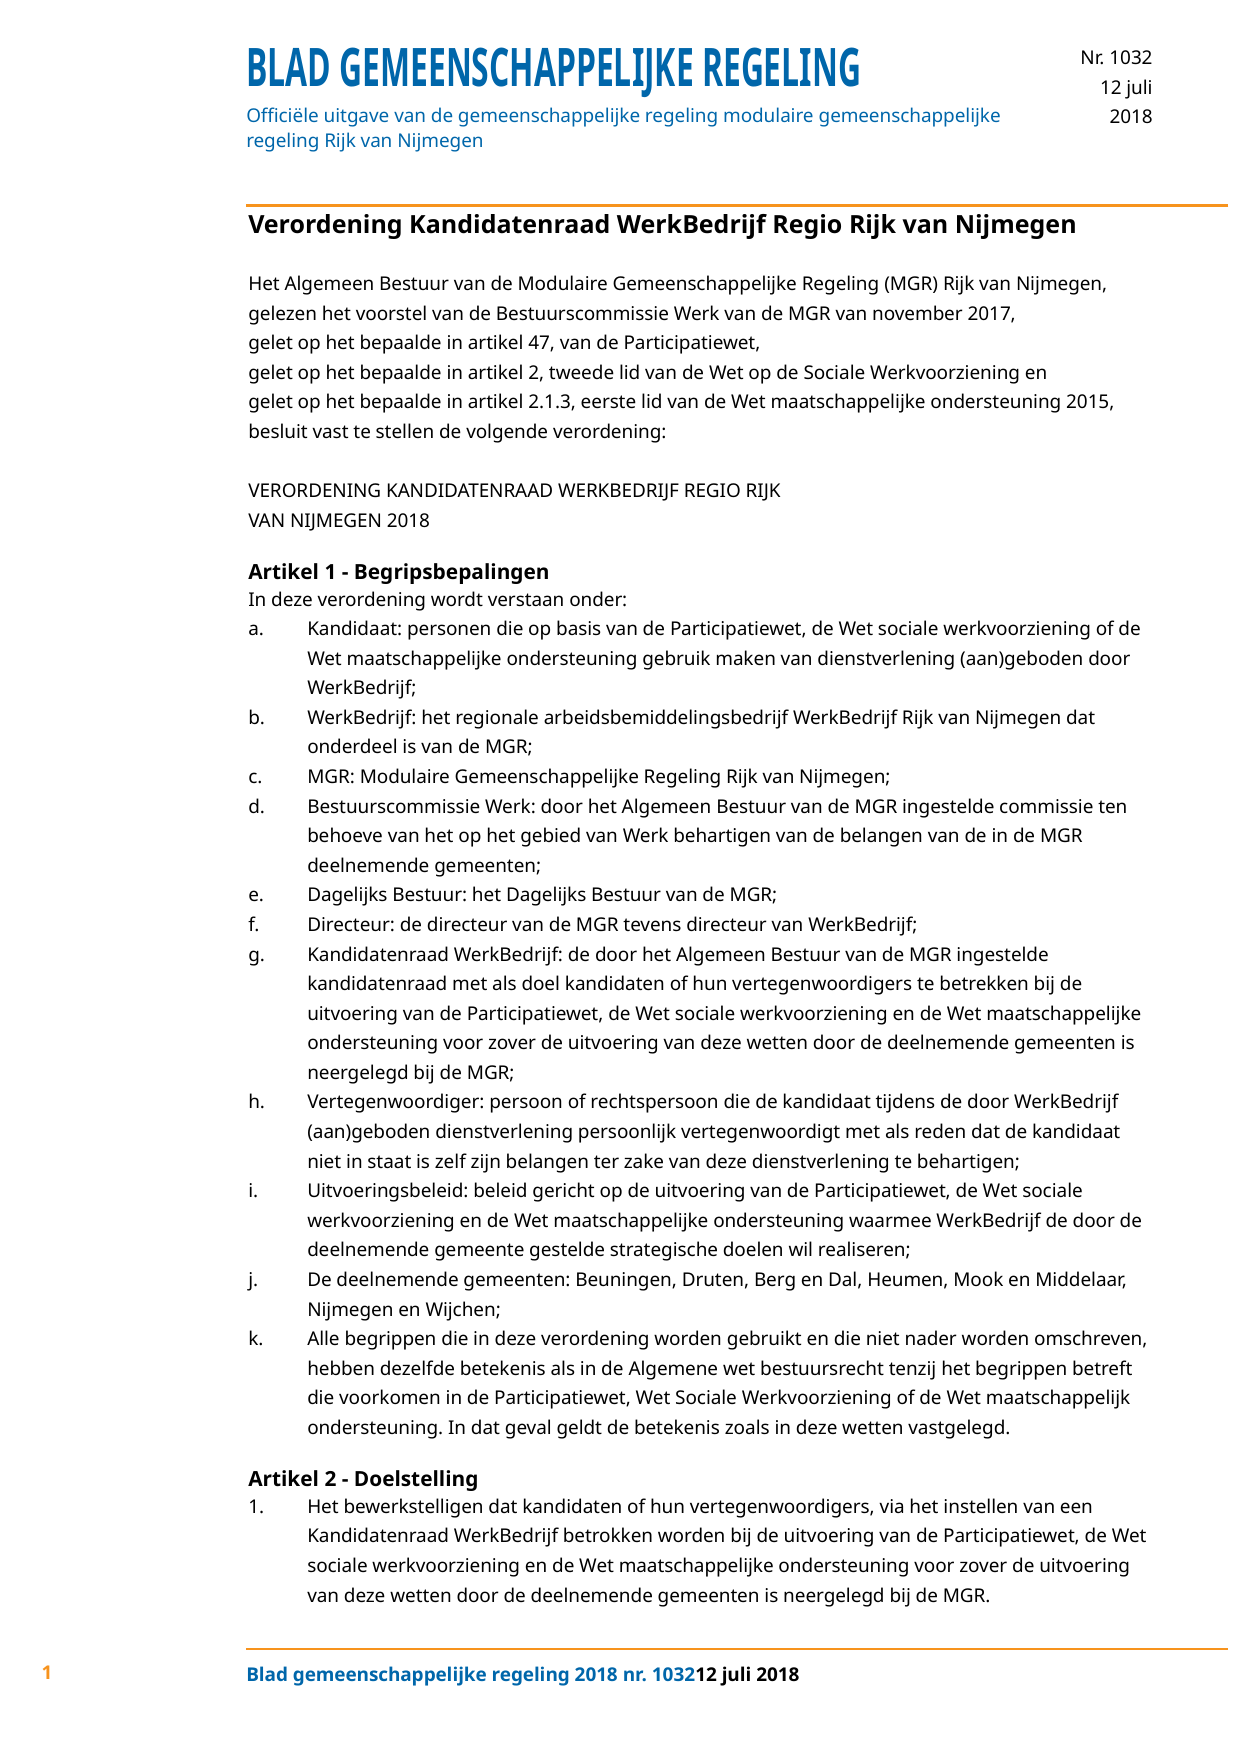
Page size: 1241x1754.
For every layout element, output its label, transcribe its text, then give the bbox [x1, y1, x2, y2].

text besluit vast te stellen de volgende verordening: [248, 418, 1152, 444]
text gelet op het bepaalde in artikel 2.1.3, eerste lid van de Wet maatschappelijke ondersteuning 2015, [248, 389, 1152, 414]
list Kandidaat: personen die op basis van de Participatiewet, de Wet sociale werkvoorziening of de Wet maatschappelijke ondersteuning gebruik maken van dienstverlening (aan)geboden door WerkBedrijf; [248, 615, 1152, 700]
list Directeur: de directeur van de MGR tevens directeur van WerkBedrijf; [248, 911, 1152, 937]
list MGR: Modulaire Gemeenschappelijke Regeling Rijk van Nijmegen; [248, 763, 1152, 789]
list Dagelijks Bestuur: het Dagelijks Bestuur van de MGR; [248, 882, 1152, 907]
text Artikel 1 - Begripsbepalingen [248, 557, 1152, 586]
text Artikel 2 - Doelstelling [248, 1464, 1152, 1493]
list De deelnemende gemeenten: Beuningen, Druten, Berg en Dal, Heumen, Mook en Middelaar, Nijmegen en Wijchen; [248, 1266, 1152, 1322]
list Alle begrippen die in deze verordening worden gebruikt en die niet nader worden omschreven, hebben dezelfde betekenis als in de Algemene wet bestuursrecht tenzij het begrippen betreft die voorkomen in de Participatiewet, Wet Sociale Werkvoorziening of de Wet maatschappelijk ondersteuning. In dat geval geldt de betekenis zoals in deze wetten vastgelegd. [248, 1325, 1152, 1440]
text VERORDENING KANDIDATENRAAD WERKBEDRIJF REGIO RIJK [248, 477, 1152, 503]
list Uitvoeringsbeleid: beleid gericht op de uitvoering van de Participatiewet, de Wet sociale werkvoorziening en de Wet maatschappelijke ondersteuning waarmee WerkBedrijf de door de deelnemende gemeente gestelde strategische doelen wil realiseren; [248, 1177, 1152, 1262]
text Het Algemeen Bestuur van de Modulaire Gemeenschappelijke Regeling (MGR) Rijk van Nijmegen, gelezen het voorstel van de Bestuurscommissie Werk van de MGR van november 2017, [248, 270, 1152, 326]
text Verordening Kandidatenraad WerkBedrijf Regio Rijk van Nijmegen [248, 207, 1152, 241]
list WerkBedrijf: het regionale arbeidsbemiddelingsbedrijf WerkBedrijf Rijk van Nijmegen dat onderdeel is van de MGR; [248, 704, 1152, 759]
list Kandidatenraad WerkBedrijf: de door het Algemeen Bestuur van de MGR ingestelde kandidatenraad met als doel kandidaten of hun vertegenwoordigers te betrekken bij de uitvoering van de Participatiewet, de Wet sociale werkvoorziening en de Wet maatschappelijke ondersteuning voor zover de uitvoering van deze wetten door de deelnemende gemeenten is neergelegd bij de MGR; [248, 941, 1152, 1085]
text In deze verordening wordt verstaan onder: [248, 586, 1152, 612]
text VAN NIJMEGEN 2018 [248, 507, 1152, 533]
list Bestuurscommissie Werk: door het Algemeen Bestuur van de MGR ingestelde commissie ten behoeve van het op het gebied van Werk behartigen van de belangen van de in de MGR deelnemende gemeenten; [248, 793, 1152, 878]
text gelet op het bepaalde in artikel 47, van de Participatiewet, [248, 329, 1152, 355]
list Vertegenwoordiger: persoon of rechtspersoon die de kandidaat tijdens de door WerkBedrijf (aan)geboden dienstverlening persoonlijk vertegenwoordigt met als reden dat de kandidaat niet in staat is zelf zijn belangen ter zake van deze dienstverlening te behartigen; [248, 1089, 1152, 1174]
picture [41, 47, 231, 172]
list Het bewerkstelligen dat kandidaten of hun vertegenwoordigers, via het instellen van een Kandidatenraad WerkBedrijf betrokken worden bij de uitvoering van de Participatiewet, de Wet sociale werkvoorziening en de Wet maatschappelijke ondersteuning voor zover de uitvoering van deze wetten door de deelnemende gemeenten is neergelegd bij de MGR. [248, 1493, 1152, 1607]
text gelet op het bepaalde in artikel 2, tweede lid van de Wet op de Sociale Werkvoorziening en [248, 359, 1152, 385]
